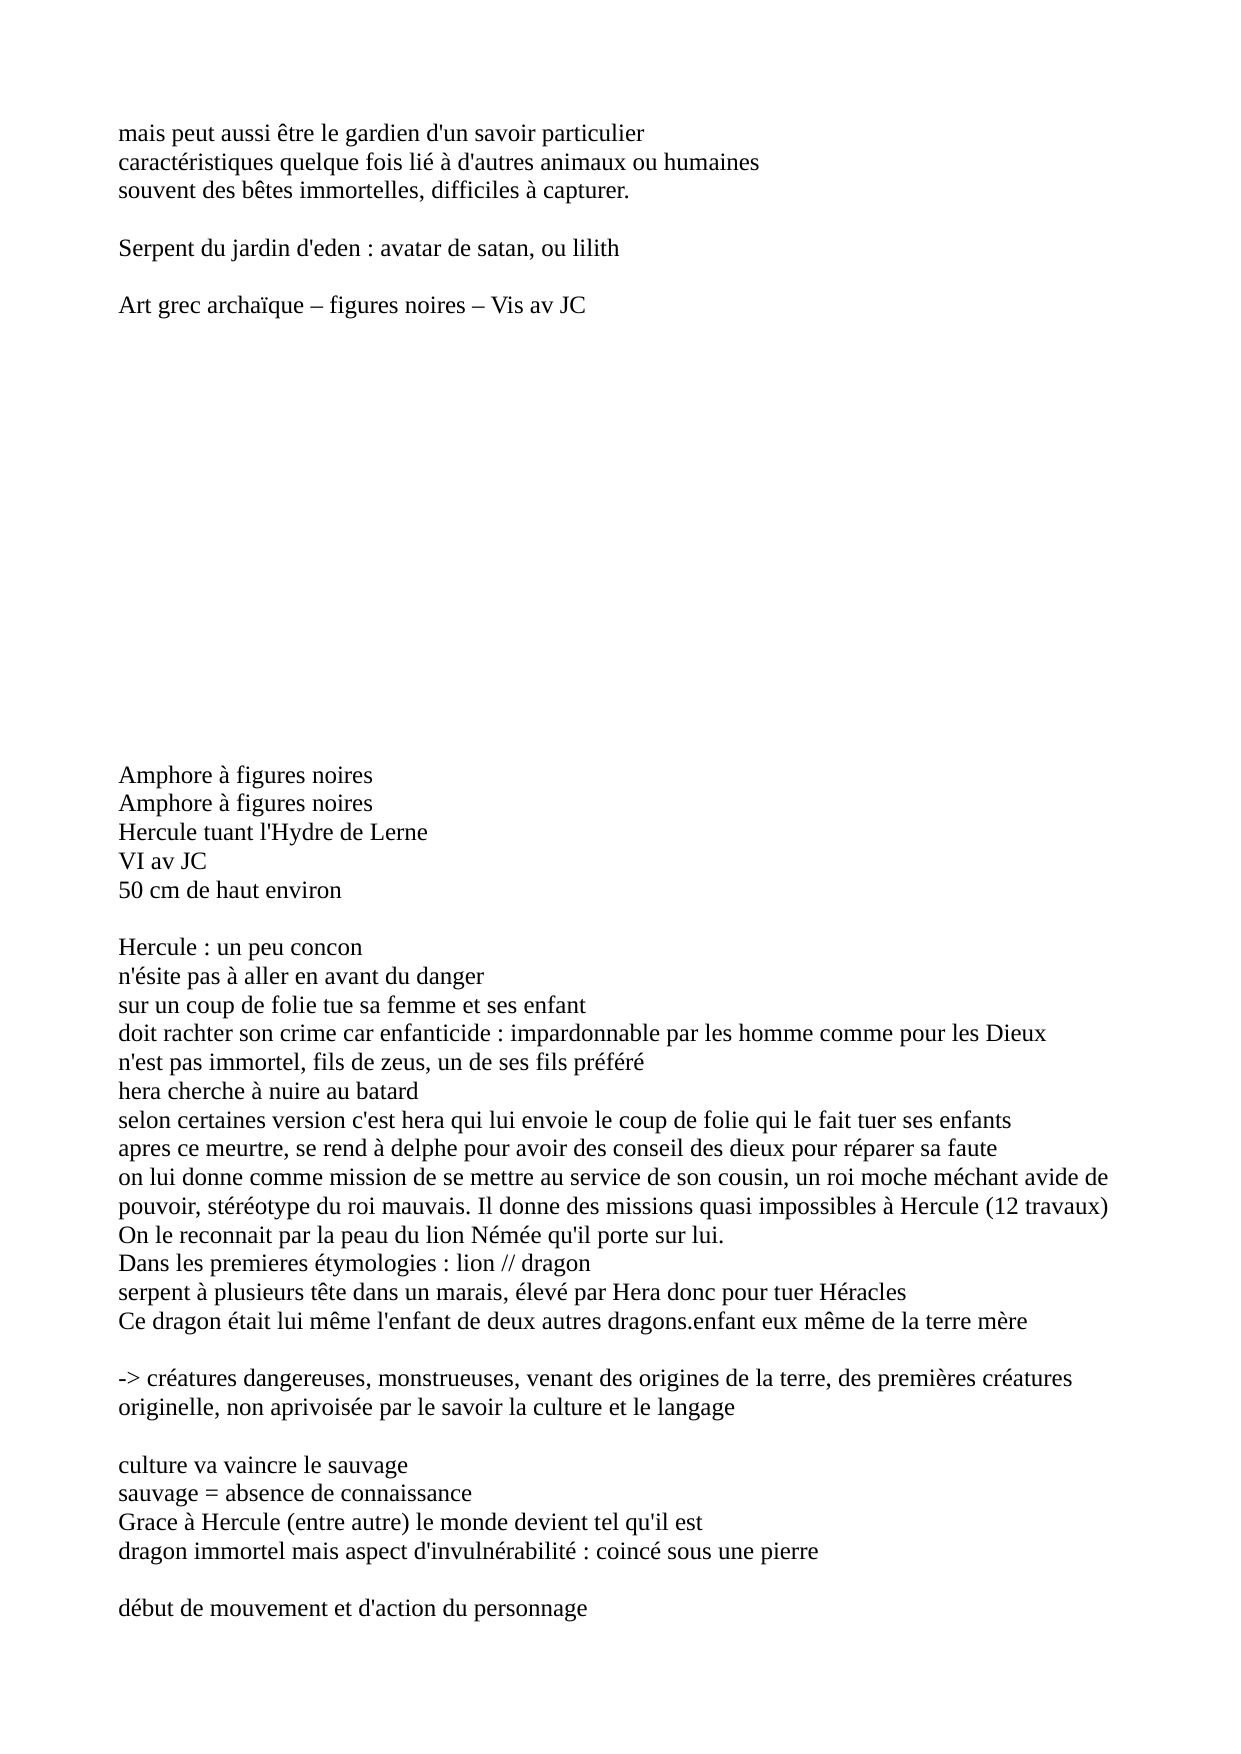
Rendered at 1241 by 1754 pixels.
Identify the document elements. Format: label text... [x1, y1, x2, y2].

text début de mouvement et d'action du personnage [118, 1593, 1122, 1622]
text On le reconnait par la peau du lion Némée qu'il porte sur lui. [118, 1220, 1122, 1248]
text souvent des bêtes immortelles, difficiles à capturer. [118, 176, 1122, 204]
text Hercule : un peu concon [118, 932, 1122, 961]
text Grace à Hercule (entre autre) le monde devient tel qu'il est [118, 1507, 1122, 1536]
text Art grec archaïque – figures noires – Vis av JC [118, 291, 1122, 319]
text hera cherche à nuire au batard [118, 1076, 1122, 1105]
text sauvage = absence de connaissance [118, 1478, 1122, 1507]
text caractéristiques quelque fois lié à d'autres animaux ou humaines [118, 147, 1122, 176]
text selon certaines version c'est hera qui lui envoie le coup de folie qui le fait tuer ses enfants [118, 1105, 1122, 1133]
text Serpent du jardin d'eden : avatar de satan, ou lilith [118, 233, 1122, 262]
text serpent à plusieurs tête dans un marais, élevé par Hera donc pour tuer Héracles [118, 1277, 1122, 1306]
text apres ce meurtre, se rend à delphe pour avoir des conseil des dieux pour réparer sa faute [118, 1133, 1122, 1162]
text mais peut aussi être le gardien d'un savoir particulier [118, 118, 1122, 147]
text Ce dragon était lui même l'enfant de deux autres dragons.enfant eux même de la terre mère [118, 1306, 1122, 1335]
text Hercule tuant l'Hydre de Lerne [118, 817, 1122, 846]
text -> créatures dangereuses, monstrueuses, venant des origines de la terre, des premières créatures originelle, non aprivoisée par le savoir la culture et le langage [118, 1363, 1122, 1421]
text Amphore à figures noires [118, 760, 1122, 788]
text on lui donne comme mission de se mettre au service de son cousin, un roi moche méchant avide de pouvoir, stéréotype du roi mauvais. Il donne des missions quasi impossibles à Hercule (12 travaux) [118, 1162, 1122, 1220]
text 50 cm de haut environ [118, 875, 1122, 903]
text Amphore à figures noires [118, 788, 1122, 817]
text sur un coup de folie tue sa femme et ses enfant [118, 990, 1122, 1018]
text Dans les premieres étymologies : lion // dragon [118, 1248, 1122, 1277]
text dragon immortel mais aspect d'invulnérabilité : coincé sous une pierre [118, 1536, 1122, 1565]
text VI av JC [118, 846, 1122, 875]
text culture va vaincre le sauvage [118, 1450, 1122, 1478]
text doit rachter son crime car enfanticide : impardonnable par les homme comme pour les Dieux [118, 1018, 1122, 1047]
text n'ésite pas à aller en avant du danger [118, 961, 1122, 990]
text n'est pas immortel, fils de zeus, un de ses fils préféré [118, 1047, 1122, 1076]
